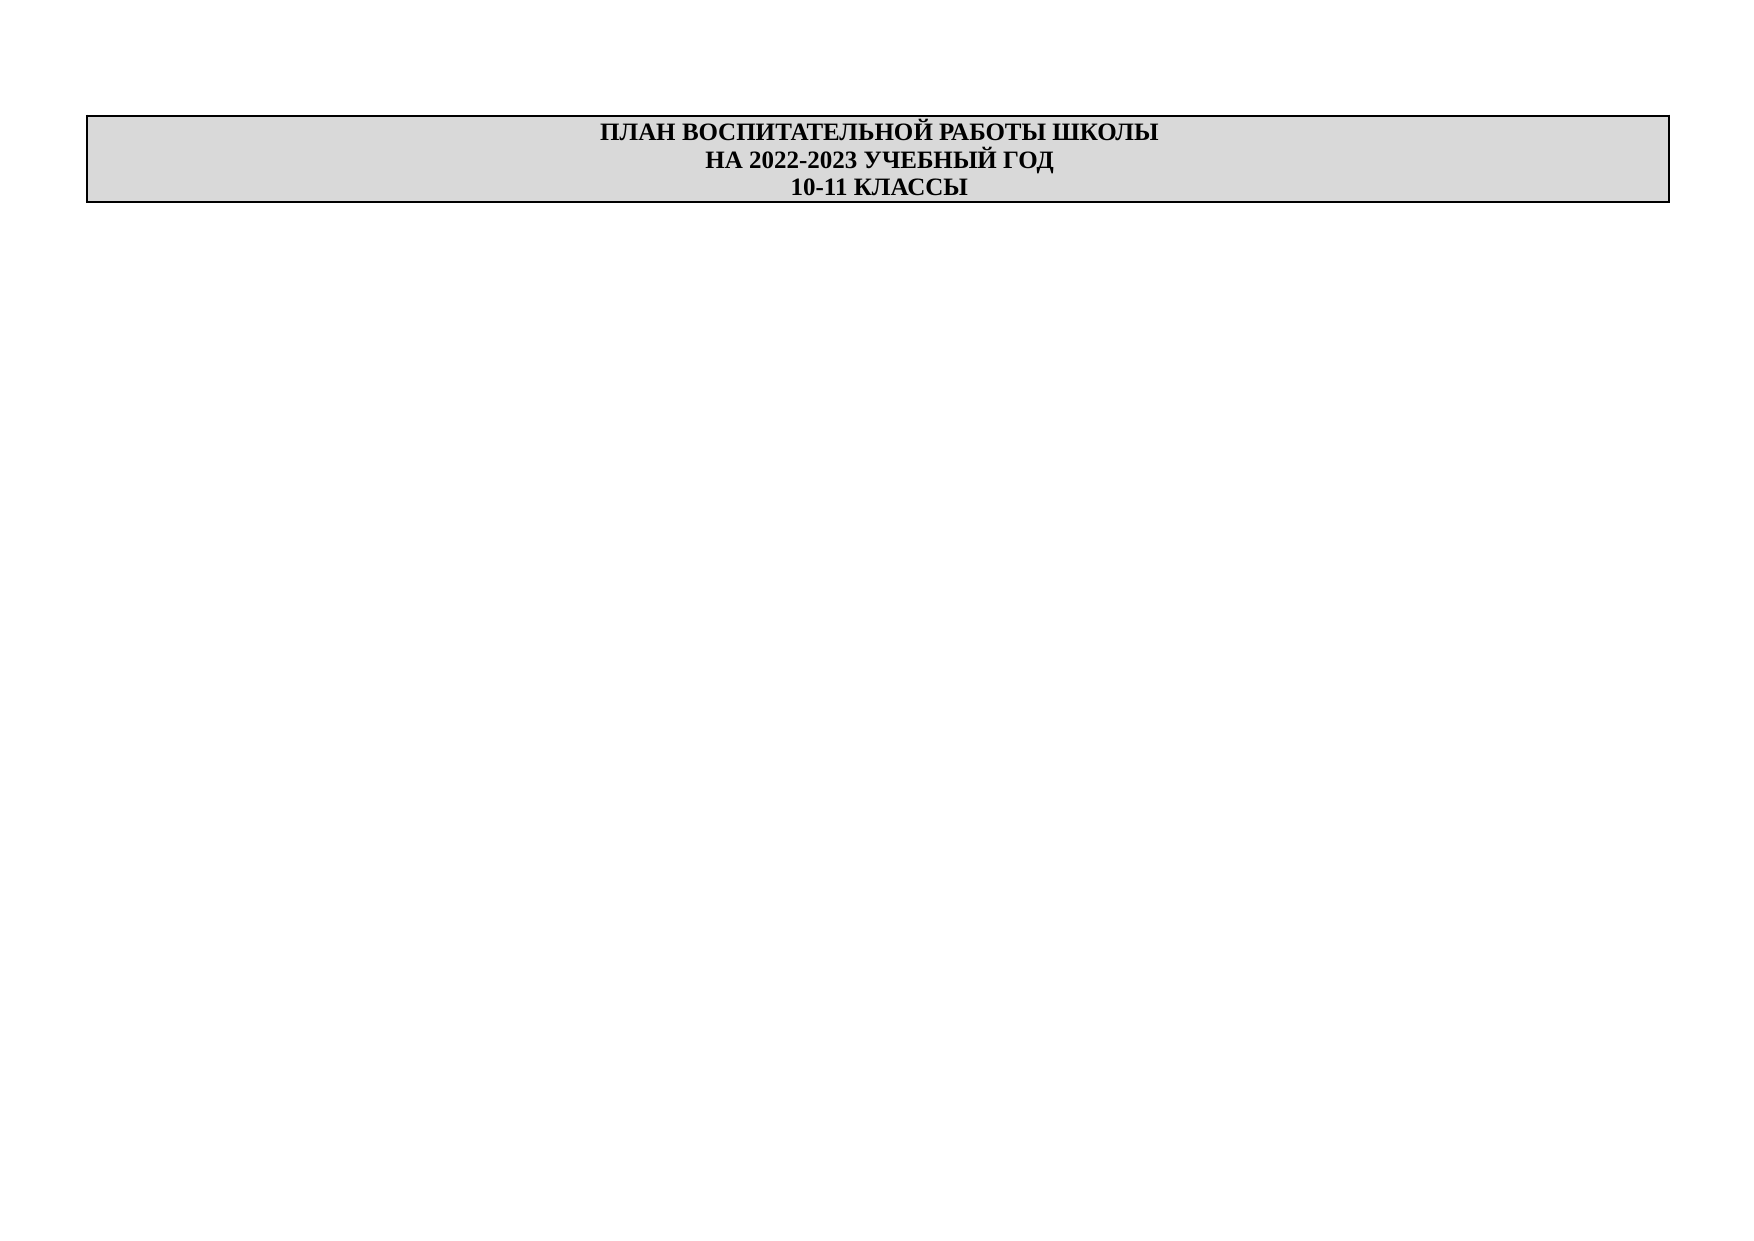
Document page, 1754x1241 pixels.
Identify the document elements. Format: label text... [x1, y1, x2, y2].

table_header ПЛАН ВОСПИТАТЕЛЬНОЙ РАБОТЫ ШКОЛЫ НА 2022-2023 УЧЕБНЫЙ ГОД 10-11 КЛАССЫ [88, 117, 1668, 201]
